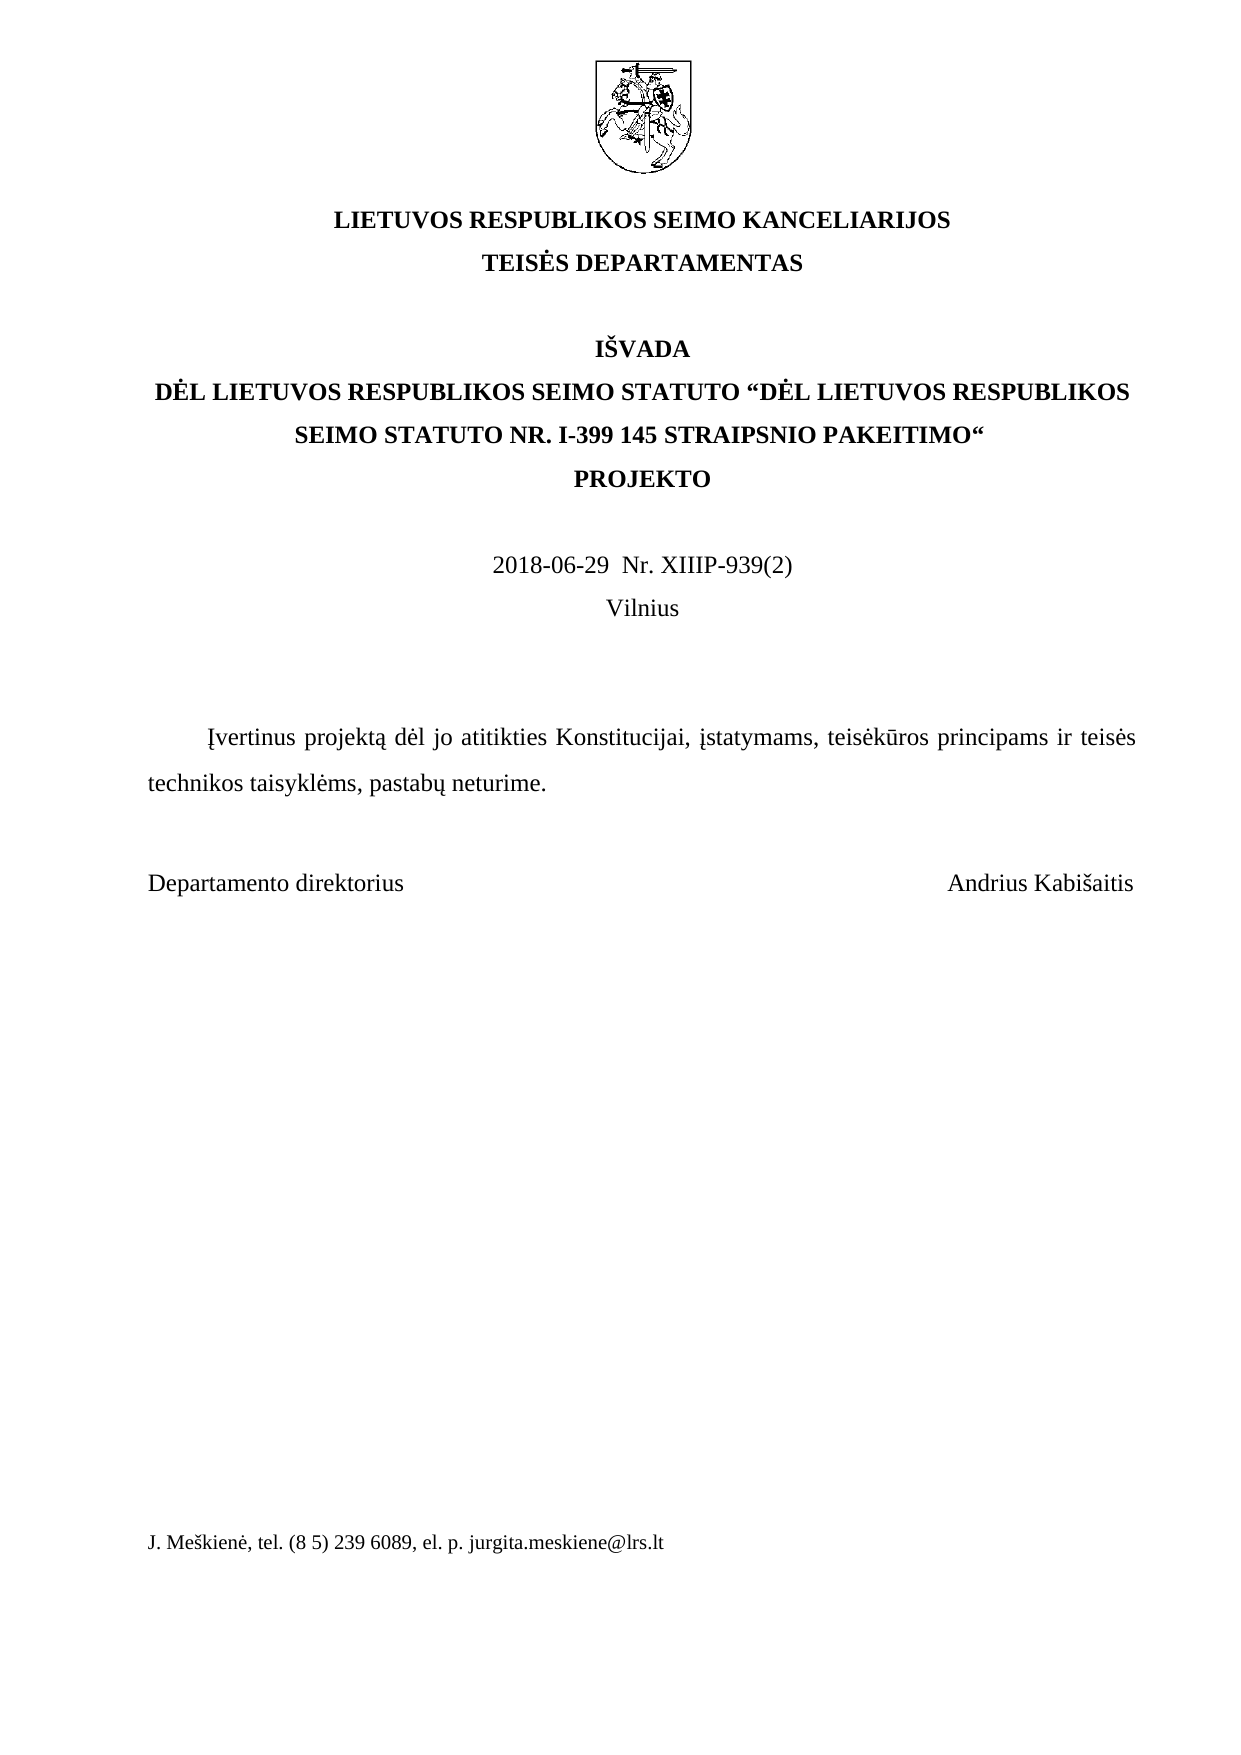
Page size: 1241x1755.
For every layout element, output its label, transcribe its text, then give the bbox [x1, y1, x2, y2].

text Įvertinus projektą dėl jo atitikties Konstitucijai, įstatymams, teisėkūros principams ir teisės technikos taisyklėms, pastabų neturime. [148, 722, 1137, 796]
text Departamento direktorius Andrius Kabišaitis [148, 868, 1137, 897]
text DĖL LIETUVOS RESPUBLIKOS SEIMO STATUTO “DĖL LIETUVOS RESPUBLIKOS SEIMO STATUTO NR. I-399 145 STRAIPSNIO PAKEITIMO“ [148, 377, 1137, 449]
text PROJEKTO [148, 464, 1137, 492]
text TEISĖS DEPARTAMENTAS [148, 248, 1137, 277]
text J. Meškienė, tel. (8 5) 239 6089, el. p. jurgita.meskiene@lrs.lt [148, 1529, 1137, 1554]
text 2018-06-29 Nr. XIIIP-939(2) [148, 550, 1137, 579]
text LIETUVOS RESPUBLIKOS SEIMO KANCELIARIJOS [148, 205, 1137, 234]
text Vilnius [148, 593, 1137, 622]
text IŠVADA [148, 334, 1137, 363]
